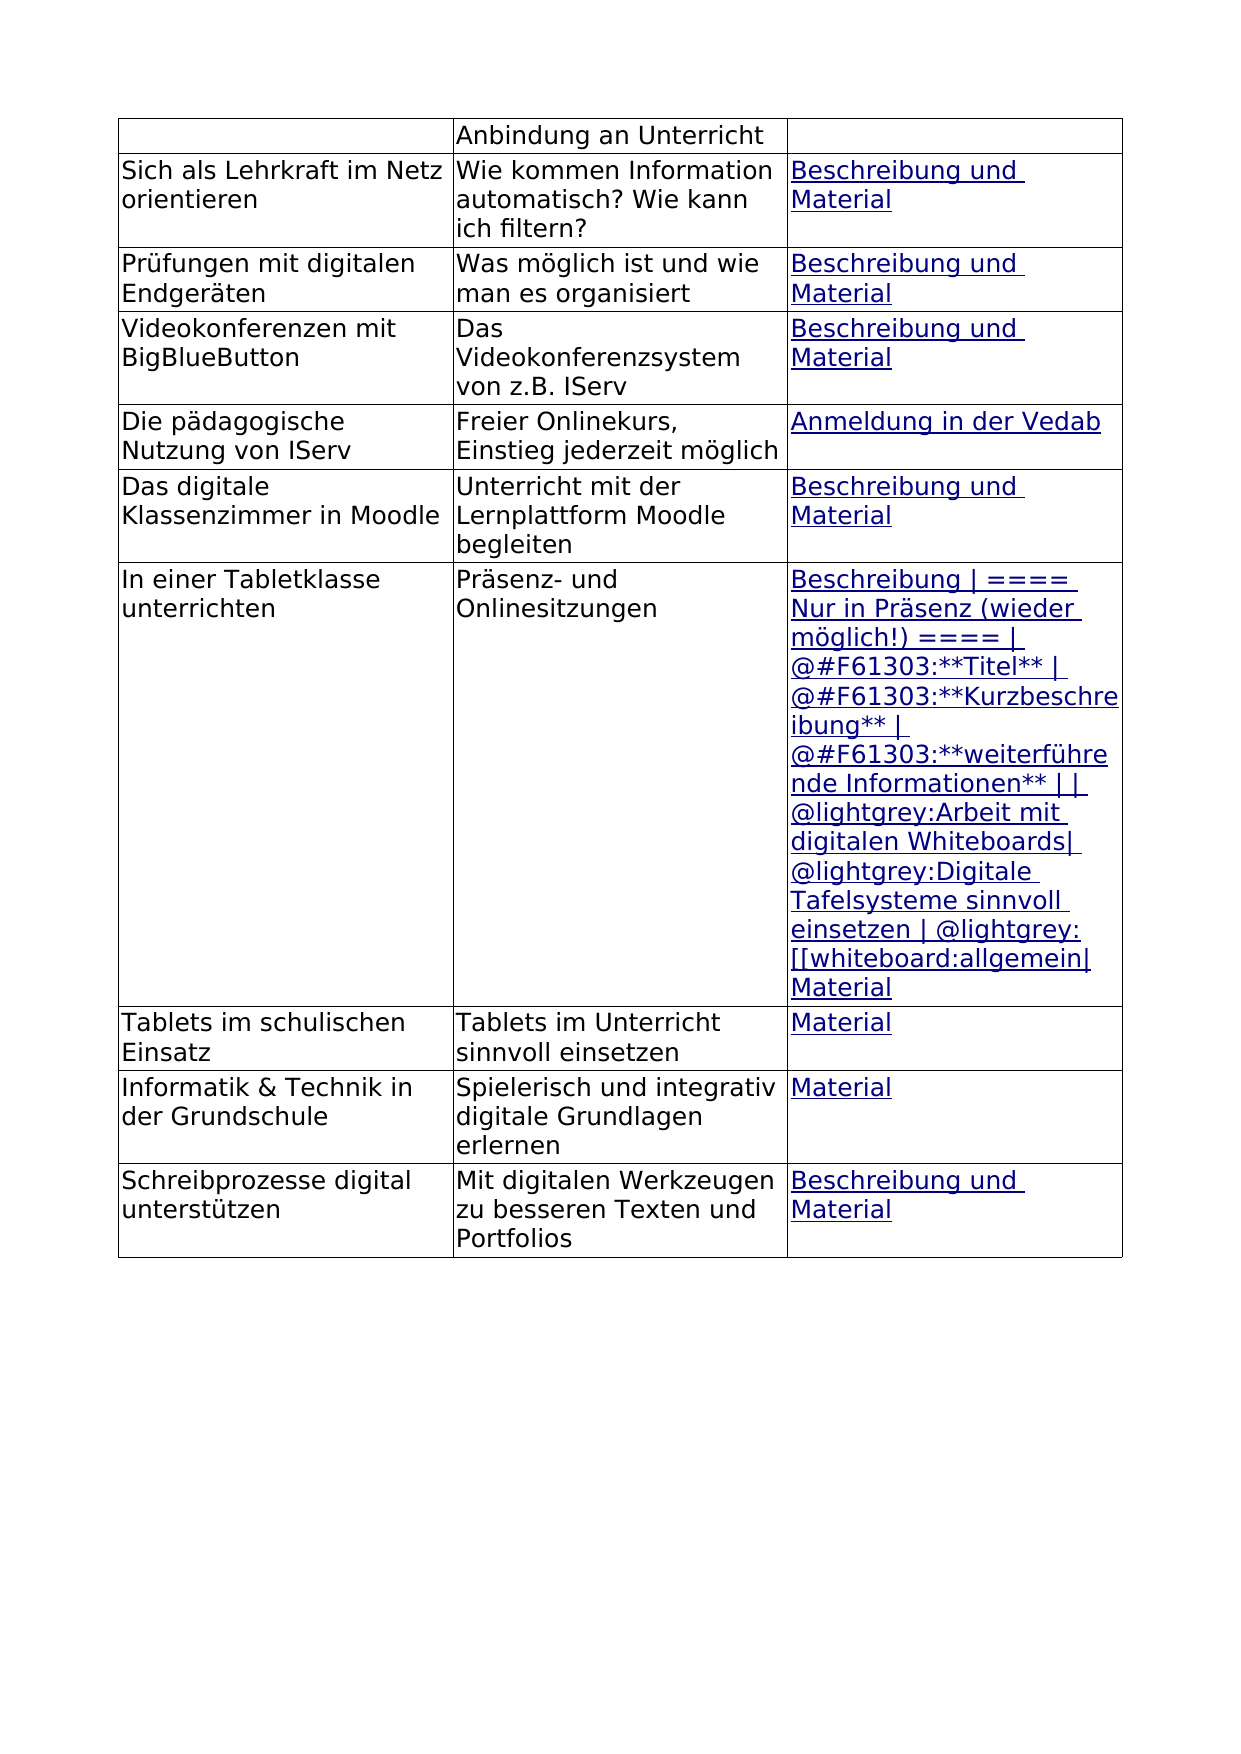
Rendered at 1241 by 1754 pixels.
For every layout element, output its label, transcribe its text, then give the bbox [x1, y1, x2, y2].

table_cell Prüfungen mit digitalen Endgeräten [119, 248, 453, 311]
table_cell Beschreibung | ==== Nur in Präsenz (wieder möglich!) ==== | @#F61303:**Titel** | @#F61303:**Kurzbeschreibung** | @#F61303:**weiterführende Informationen** | | @lightgrey:Arbeit mit digitalen Whiteboards| @lightgrey:Digitale Tafelsysteme sinnvoll einsetzen | @lightgrey:[[whiteboard:allgemein|Material [788, 563, 1122, 1006]
table_cell Beschreibung und Material [788, 248, 1122, 311]
table_cell Beschreibung und Material [788, 154, 1122, 247]
table_cell Tablets im Unterricht sinnvoll einsetzen [454, 1007, 787, 1070]
table_cell Tablets im schulischen Einsatz [119, 1007, 453, 1070]
table_cell Informatik & Technik in der Grundschule [119, 1071, 453, 1163]
table_cell Das digitale Klassenzimmer in Moodle [119, 470, 453, 562]
table_cell Freier Onlinekurs, Einstieg jederzeit möglich [454, 405, 787, 469]
table_cell Schreibprozesse digital unterstützen [119, 1164, 453, 1257]
table_cell Das Videokonferenzsystem von z.B. IServ [454, 312, 787, 404]
table_cell Anmeldung in der Vedab [788, 405, 1122, 469]
table_cell Beschreibung und Material [788, 1164, 1122, 1257]
table_cell Material [788, 1071, 1122, 1163]
table_cell Material [788, 1007, 1122, 1070]
table_cell Beschreibung und Material [788, 470, 1122, 562]
table_cell Präsenz- und Onlinesitzungen [454, 563, 787, 1006]
table_cell [788, 119, 1122, 153]
table_cell Beschreibung und Material [788, 312, 1122, 404]
table_cell Anbindung an Unterricht [454, 119, 787, 153]
table_cell [119, 119, 453, 153]
table_cell Wie kommen Information automatisch? Wie kann ich filtern? [454, 154, 787, 247]
table_cell Spielerisch und integrativ digitale Grundlagen erlernen [454, 1071, 787, 1163]
table_cell Die pädagogische Nutzung von IServ [119, 405, 453, 469]
table_cell Mit digitalen Werkzeugen zu besseren Texten und Portfolios [454, 1164, 787, 1257]
table_cell In einer Tabletklasse unterrichten [119, 563, 453, 1006]
table_cell Videokonferenzen mit BigBlueButton [119, 312, 453, 404]
table_cell Was möglich ist und wie man es organisiert [454, 248, 787, 311]
table_cell Sich als Lehrkraft im Netz orientieren [119, 154, 453, 247]
table_cell Unterricht mit der Lernplattform Moodle begleiten [454, 470, 787, 562]
